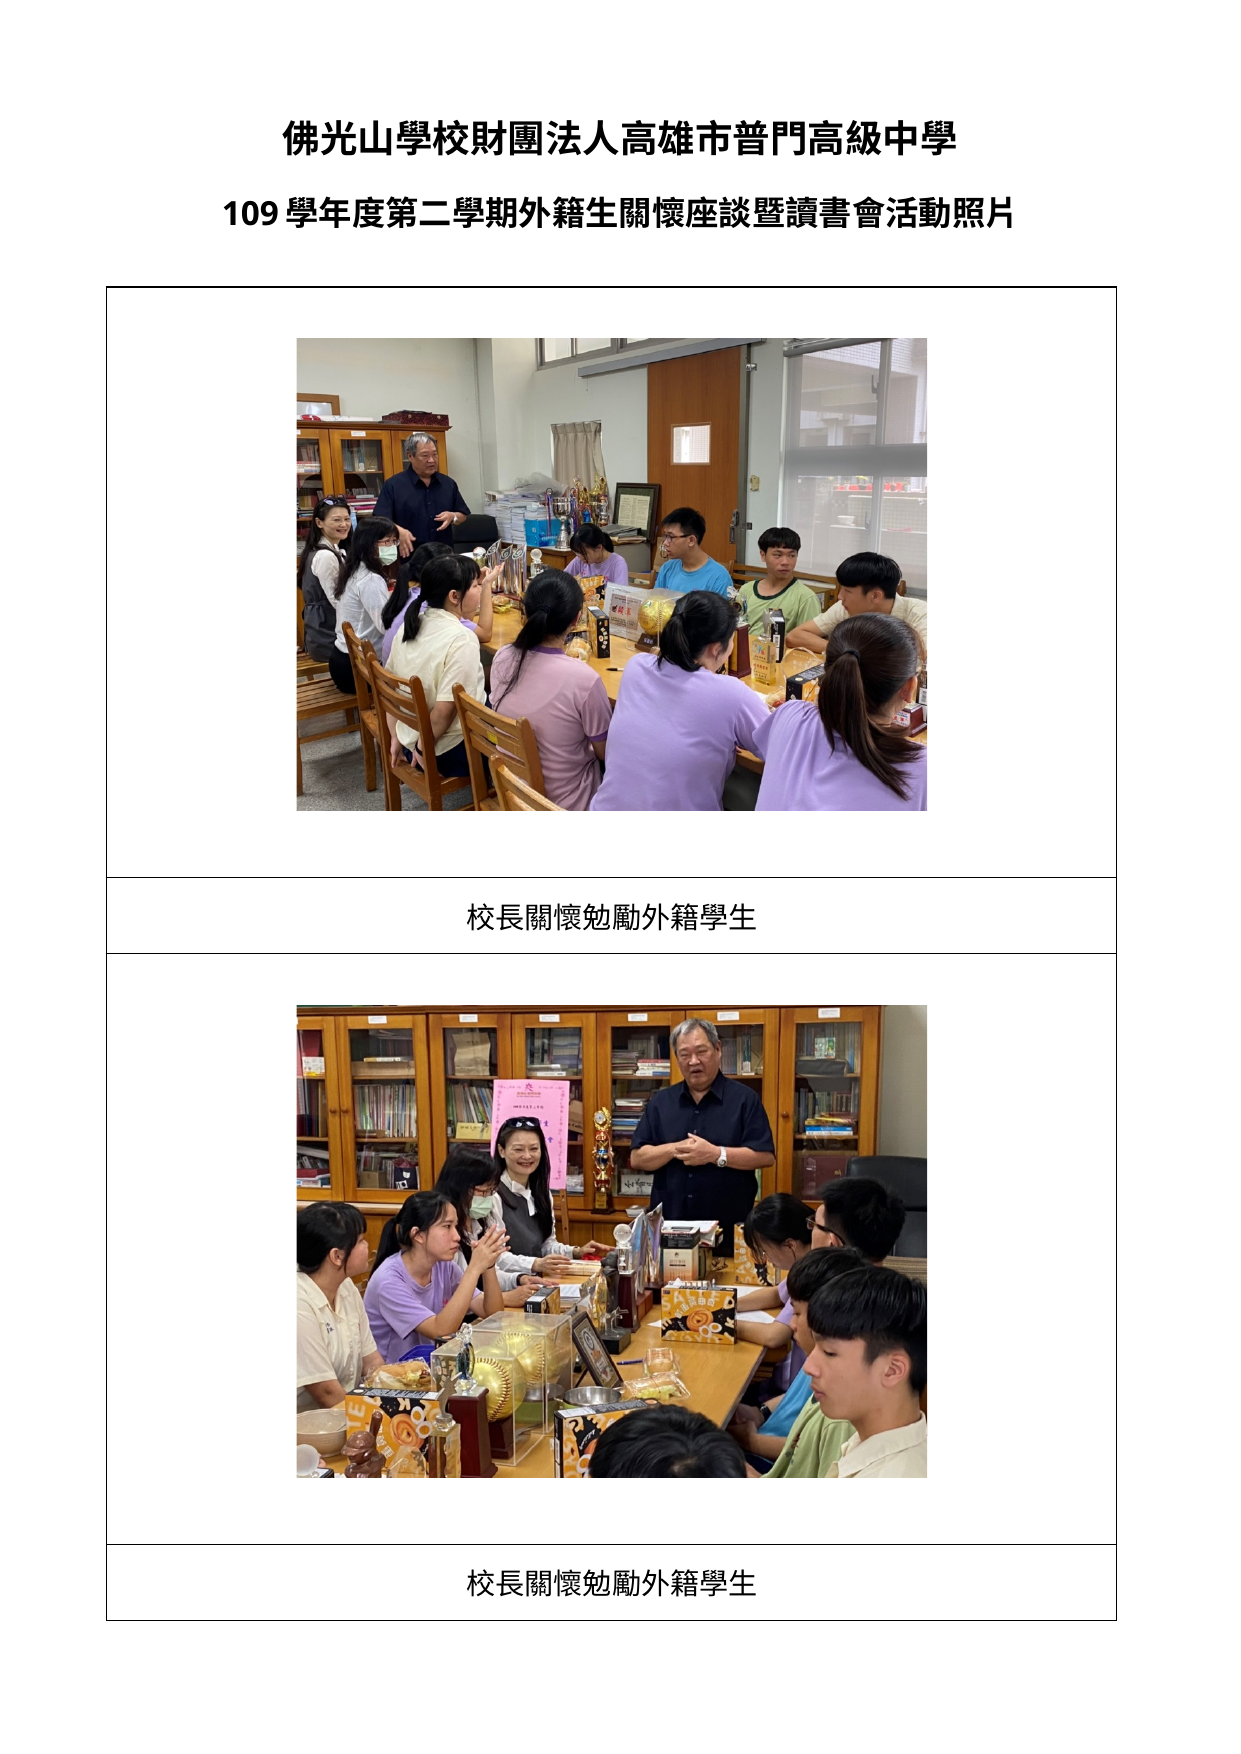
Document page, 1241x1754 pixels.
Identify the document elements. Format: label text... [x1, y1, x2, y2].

picture [296, 338, 928, 811]
table_cell 校長關懷勉勵外籍學生 [107, 878, 1116, 953]
text 佛光山學校財團法人高雄市普門高級中學 [118, 99, 1122, 174]
table_cell 校長關懷勉勵外籍學生 [107, 1545, 1116, 1619]
text 109學年度第二學期外籍生關懷座談暨讀書會活動照片 [118, 174, 1122, 249]
table_header [107, 288, 1116, 877]
picture [296, 1005, 928, 1478]
table_cell [107, 954, 1116, 1543]
